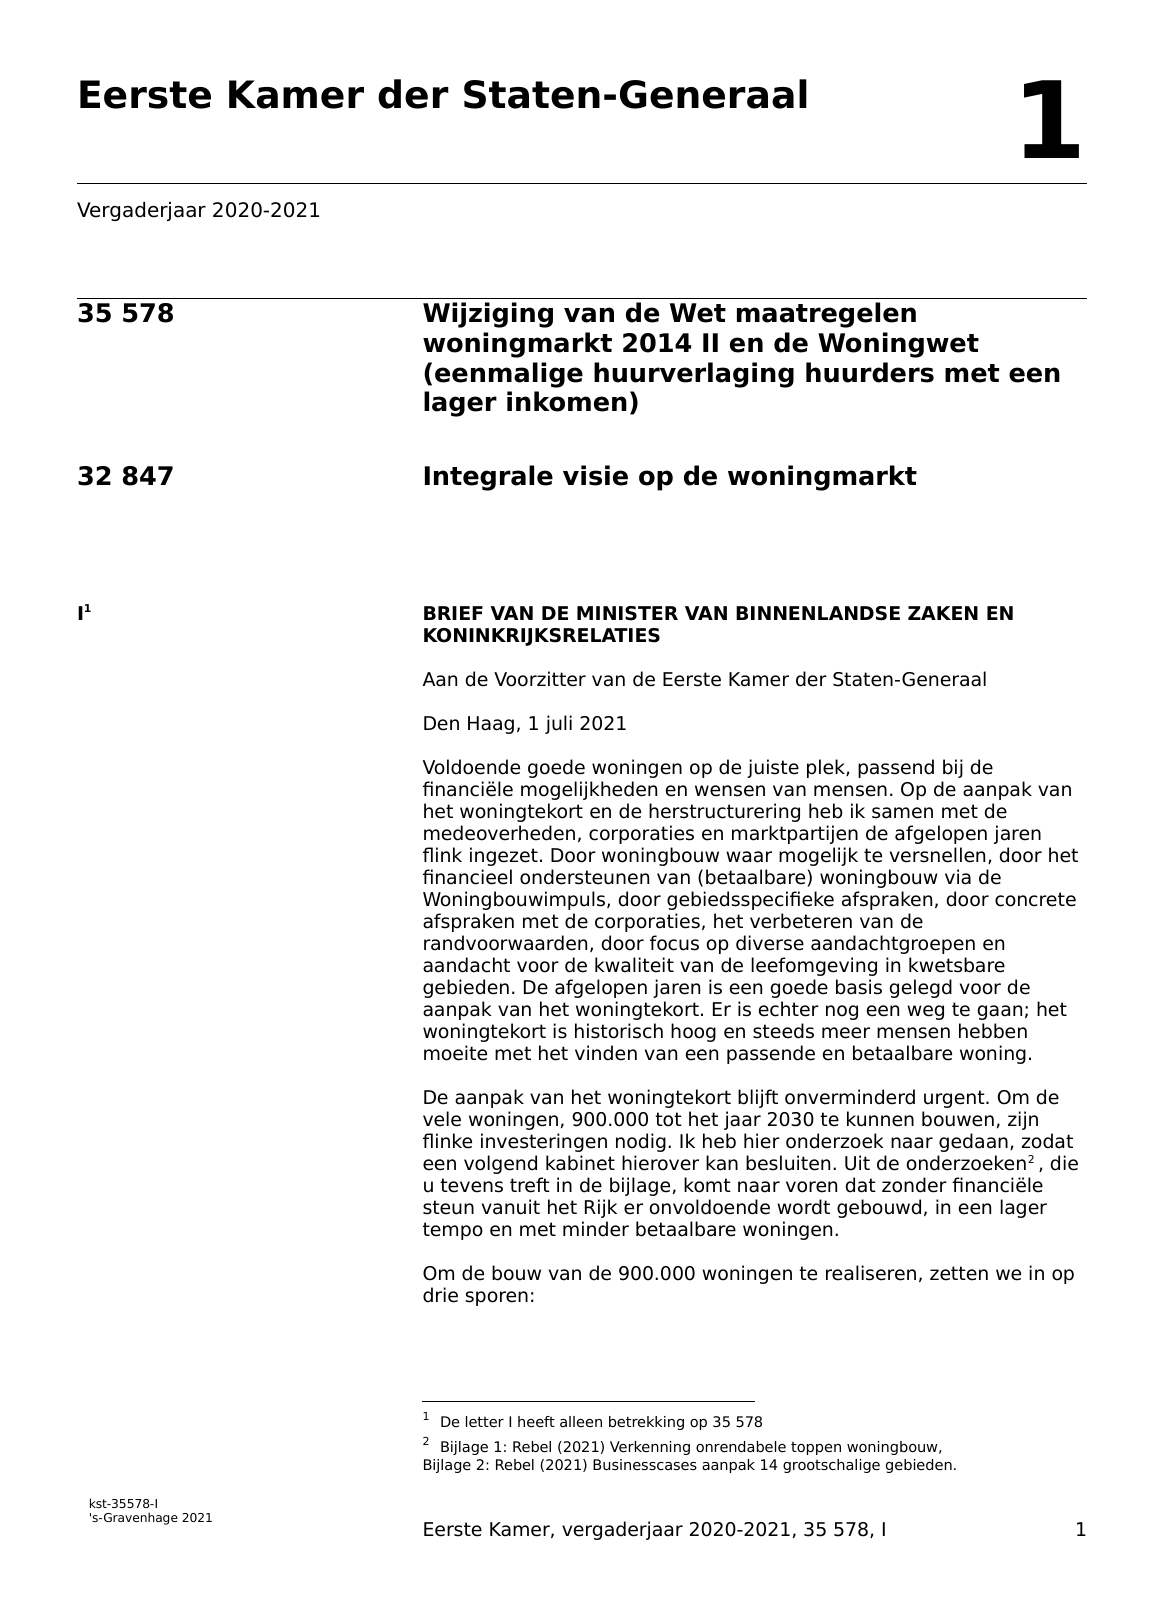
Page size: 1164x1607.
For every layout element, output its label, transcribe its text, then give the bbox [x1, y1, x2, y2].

text kst-35578-I [88, 1497, 323, 1511]
text Bijlage 2: Rebel (2021) Businesscases aanpak 14 grootschalige gebieden. [422, 1457, 1087, 1474]
text De letter I heeft alleen betrekking op 35 578 [422, 1410, 1087, 1432]
table_cell Vergaderjaar 2020-2021 [77, 184, 1087, 298]
text De aanpak van het woningtekort blijft onverminderd urgent. Om de vele woningen, 900.000 tot het jaar 2030 te kunnen bouwen, zijn flinke investeringen nodig. Ik heb hier onderzoek naar gedaan, zodat een volgend kabinet hierover kan besluiten. Uit de onderzoeken, die u tevens treft in de bijlage, komt naar voren dat zonder financiële steun vanuit het Rijk er onvoldoende wordt gebouwd, in een lager tempo en met minder betaalbare woningen. [422, 1087, 1087, 1241]
text Aan de Voorzitter van de Eerste Kamer der Staten-Generaal [422, 669, 1087, 691]
text Voldoende goede woningen op de juiste plek, passend bij de financiële mogelijkheden en wensen van mensen. Op de aanpak van het woningtekort en de herstructurering heb ik samen met de medeoverheden, corporaties en marktpartijen de afgelopen jaren flink ingezet. Door woningbouw waar mogelijk te versnellen, door het financieel ondersteunen van (betaalbare) woningbouw via de Woningbouwimpuls, door gebiedsspecifieke afspraken, door concrete afspraken met de corporaties, het verbeteren van de randvoorwaarden, door focus op diverse aandachtgroepen en aandacht voor de kwaliteit van de leefomgeving in kwetsbare gebieden. De afgelopen jaren is een goede basis gelegd voor de aanpak van het woningtekort. Er is echter nog een weg te gaan; het woningtekort is historisch hoog en steeds meer mensen hebben moeite met het vinden van een passende en betaalbare woning. [422, 757, 1087, 1065]
subtitle 32 847 Integrale visie op de woningmarkt [77, 462, 1087, 492]
text Om de bouw van de 900.000 woningen te realiseren, zetten we in op drie sporen: [422, 1263, 1087, 1307]
subtitle 35 578 Wijziging van de Wet maatregelen woningmarkt 2014 II en de Woningwet (eenmalige huurverlaging huurders met een lager inkomen) [77, 299, 1087, 418]
text Den Haag, 1 juli 2021 [422, 713, 1087, 735]
subtitle I BRIEF VAN DE MINISTER VAN BINNENLANDSE ZAKEN EN KONINKRIJKSRELATIES [77, 603, 1087, 647]
table_header Eerste Kamer der Staten-Generaal [77, 59, 886, 183]
text Bijlage 1: Rebel (2021) Verkenning onrendabele toppen woningbouw, [422, 1435, 1087, 1457]
text 's-Gravenhage 2021 [88, 1511, 323, 1525]
table_header 1 [886, 59, 1087, 183]
